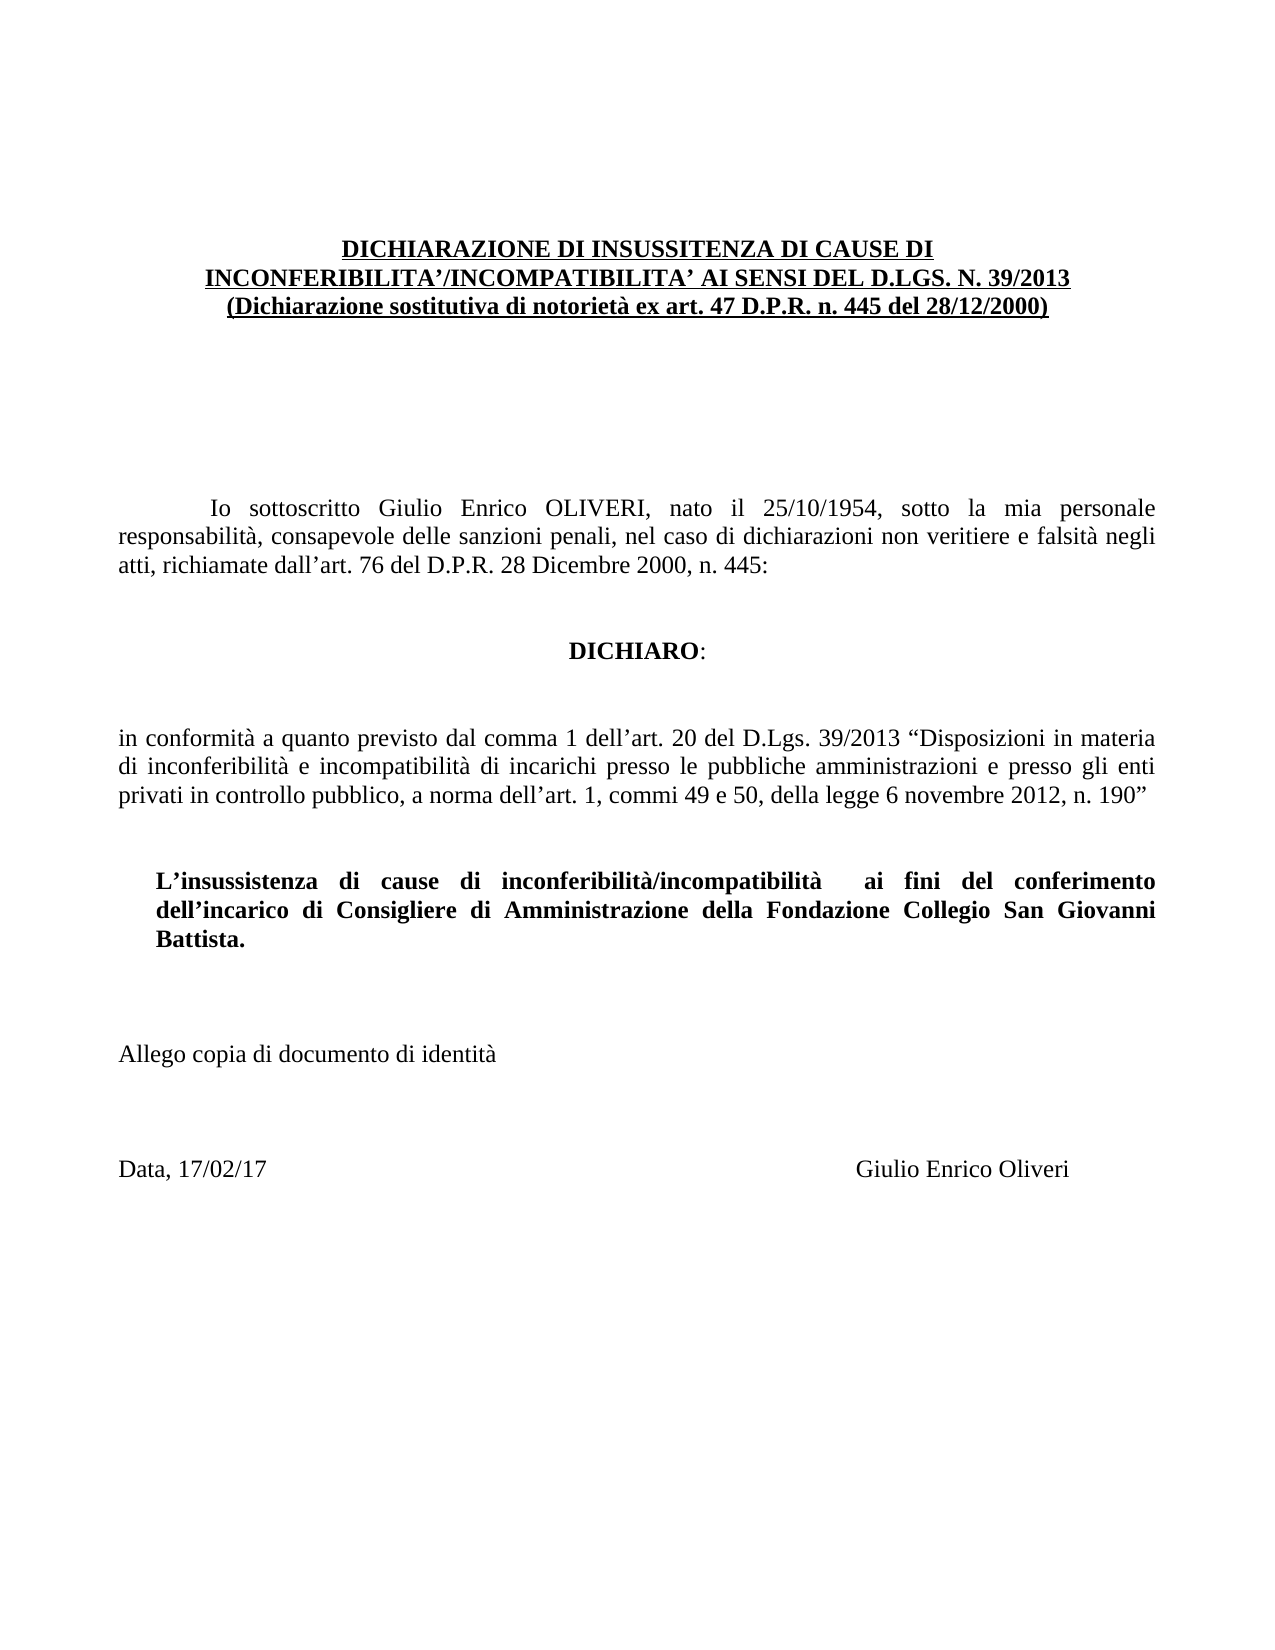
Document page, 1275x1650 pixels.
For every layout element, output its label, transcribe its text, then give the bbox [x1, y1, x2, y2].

text (Dichiarazione sostitutiva di notorietà ex art. 47 D.P.R. n. 445 del 28/12/2000) [118, 291, 1157, 320]
text L’insussistenza di cause di inconferibilità/incompatibilità ai fini del conferimento dell’incarico di Consigliere di Amministrazione della Fondazione Collegio San Giovanni Battista. [156, 866, 1157, 953]
text Io sottoscritto Giulio Enrico OLIVERI, nato il 25/10/1954, sotto la mia personale responsabilità, consapevole delle sanzioni penali, nel caso di dichiarazioni non veritiere e falsità negli atti, richiamate dall’art. 76 del D.P.R. 28 Dicembre 2000, n. 445: [118, 493, 1157, 579]
text DICHIARO: [118, 636, 1157, 665]
text Data, 17/02/17 Giulio Enrico Oliveri [118, 1154, 1157, 1183]
text Allego copia di documento di identità [118, 1039, 1157, 1068]
text DICHIARAZIONE DI INSUSSITENZA DI CAUSE DI INCONFERIBILITA’/INCOMPATIBILITA’ AI SENSI DEL D.LGS. N. 39/2013 [118, 234, 1157, 291]
text in conformità a quanto previsto dal comma 1 dell’art. 20 del D.Lgs. 39/2013 “Disposizioni in materia di inconferibilità e incompatibilità di incarichi presso le pubbliche amministrazioni e presso gli enti privati in controllo pubblico, a norma dell’art. 1, commi 49 e 50, della legge 6 novembre 2012, n. 190” [118, 723, 1157, 809]
